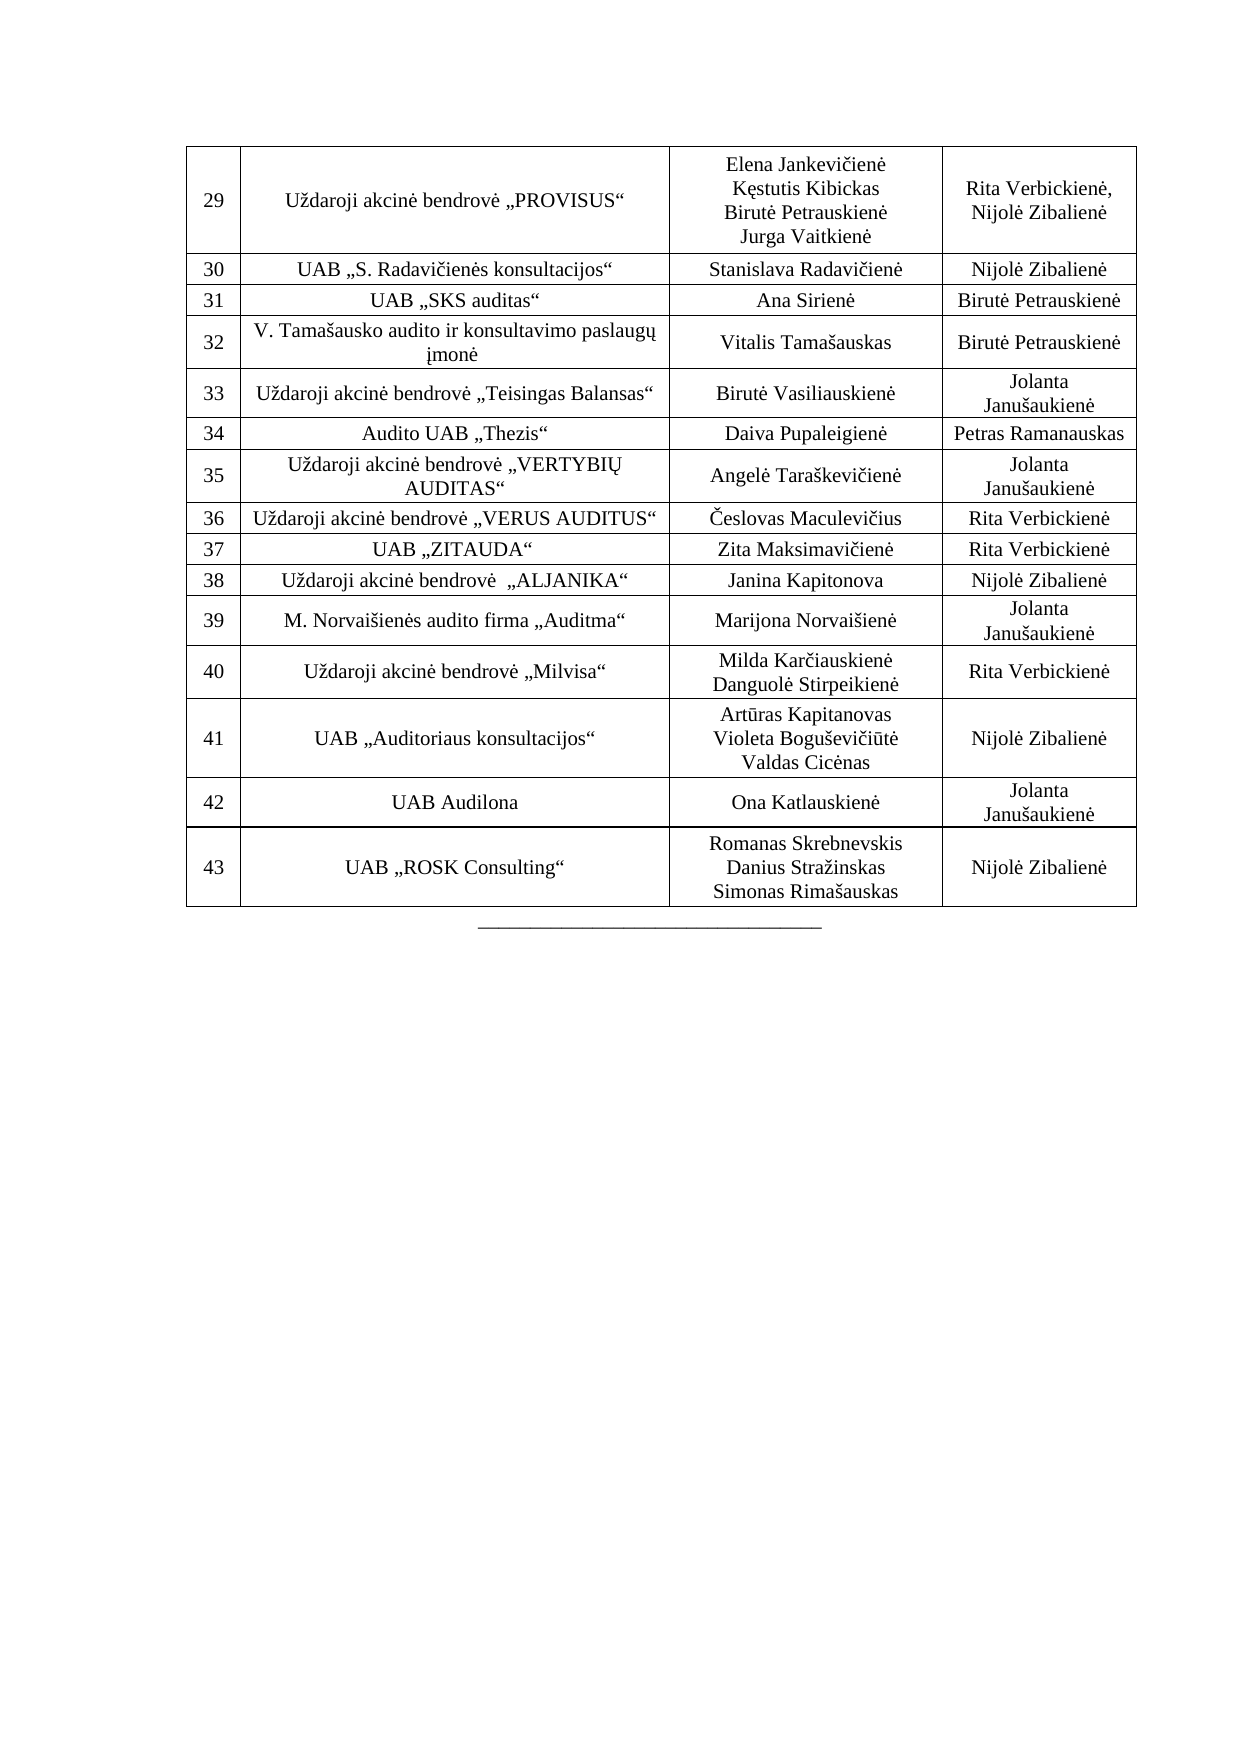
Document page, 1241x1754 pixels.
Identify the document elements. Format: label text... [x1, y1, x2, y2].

table_cell 42 [187, 778, 240, 826]
table_cell 40 [187, 646, 240, 698]
table_cell Angelė Taraškevičienė [670, 450, 942, 502]
table_cell Nijolė Zibalienė [943, 699, 1136, 777]
table_cell 39 [187, 596, 240, 644]
table_cell Rita Verbickienė [943, 646, 1136, 698]
table_cell Jolanta Janušaukienė [943, 450, 1136, 502]
table_cell Rita Verbickienė, Nijolė Zibalienė [943, 147, 1136, 252]
table_cell Rita Verbickienė [943, 534, 1136, 564]
table_cell UAB „Auditoriaus konsultacijos“ [241, 699, 669, 777]
table_cell 34 [187, 418, 240, 448]
table_cell M. Norvaišienės audito firma „Auditma“ [241, 596, 669, 644]
table_cell Jolanta Janušaukienė [943, 369, 1136, 417]
table_cell Birutė Petrauskienė [943, 285, 1136, 315]
table_cell Marijona Norvaišienė [670, 596, 942, 644]
table_cell Elena Jankevičienė Kęstutis Kibickas Birutė Petrauskienė Jurga Vaitkienė [670, 147, 942, 252]
table_cell Uždaroji akcinė bendrovė „ALJANIKA“ [241, 565, 669, 595]
table_cell 29 [187, 147, 240, 252]
table_cell Nijolė Zibalienė [943, 828, 1136, 906]
table_cell 32 [187, 316, 240, 368]
table_cell Artūras Kapitanovas Violeta Boguševičiūtė Valdas Cicėnas [670, 699, 942, 777]
table_cell Stanislava Radavičienė [670, 254, 942, 284]
table_cell Birutė Vasiliauskienė [670, 369, 942, 417]
table_cell UAB „SKS auditas“ [241, 285, 669, 315]
table_cell 31 [187, 285, 240, 315]
table_cell Nijolė Zibalienė [943, 254, 1136, 284]
table_cell Uždaroji akcinė bendrovė „VERUS AUDITUS“ [241, 503, 669, 533]
table_cell UAB Audilona [241, 778, 669, 826]
table_cell Ana Sirienė [670, 285, 942, 315]
table_cell 37 [187, 534, 240, 564]
table_cell Nijolė Zibalienė [943, 565, 1136, 595]
table_cell Daiva Pupaleigienė [670, 418, 942, 448]
table_cell Petras Ramanauskas [943, 418, 1136, 448]
table_cell 38 [187, 565, 240, 595]
table_cell Ona Katlauskienė [670, 778, 942, 826]
table_cell Česlovas Maculevičius [670, 503, 942, 533]
table_cell Janina Kapitonova [670, 565, 942, 595]
table_cell 33 [187, 369, 240, 417]
table_cell Jolanta Janušaukienė [943, 596, 1136, 644]
table_cell V. Tamašausko audito ir konsultavimo paslaugų įmonė [241, 316, 669, 368]
table_cell Uždaroji akcinė bendrovė „VERTYBIŲ AUDITAS“ [241, 450, 669, 502]
table_cell 41 [187, 699, 240, 777]
table_cell Zita Maksimavičienė [670, 534, 942, 564]
table_cell 43 [187, 828, 240, 906]
table_cell Jolanta Janušaukienė [943, 778, 1136, 826]
table_cell Birutė Petrauskienė [943, 316, 1136, 368]
table_cell 30 [187, 254, 240, 284]
table_cell Romanas Skrebnevskis Danius Stražinskas Simonas Rimašauskas [670, 828, 942, 906]
table_cell Uždaroji akcinė bendrovė „Milvisa“ [241, 646, 669, 698]
table_cell Uždaroji akcinė bendrovė „PROVISUS“ [241, 147, 669, 252]
table_cell Audito UAB „Thezis“ [241, 418, 669, 448]
table_cell Vitalis Tamašauskas [670, 316, 942, 368]
table_cell Rita Verbickienė [943, 503, 1136, 533]
table_cell 35 [187, 450, 240, 502]
table_cell UAB „ROSK Consulting“ [241, 828, 669, 906]
table_cell 36 [187, 503, 240, 533]
table_cell UAB „ZITAUDA“ [241, 534, 669, 564]
table_cell Uždaroji akcinė bendrovė „Teisingas Balansas“ [241, 369, 669, 417]
table_cell Milda Karčiauskienė Danguolė Stirpeikienė [670, 646, 942, 698]
text _________________________________ [177, 907, 1122, 931]
table_cell UAB „S. Radavičienės konsultacijos“ [241, 254, 669, 284]
